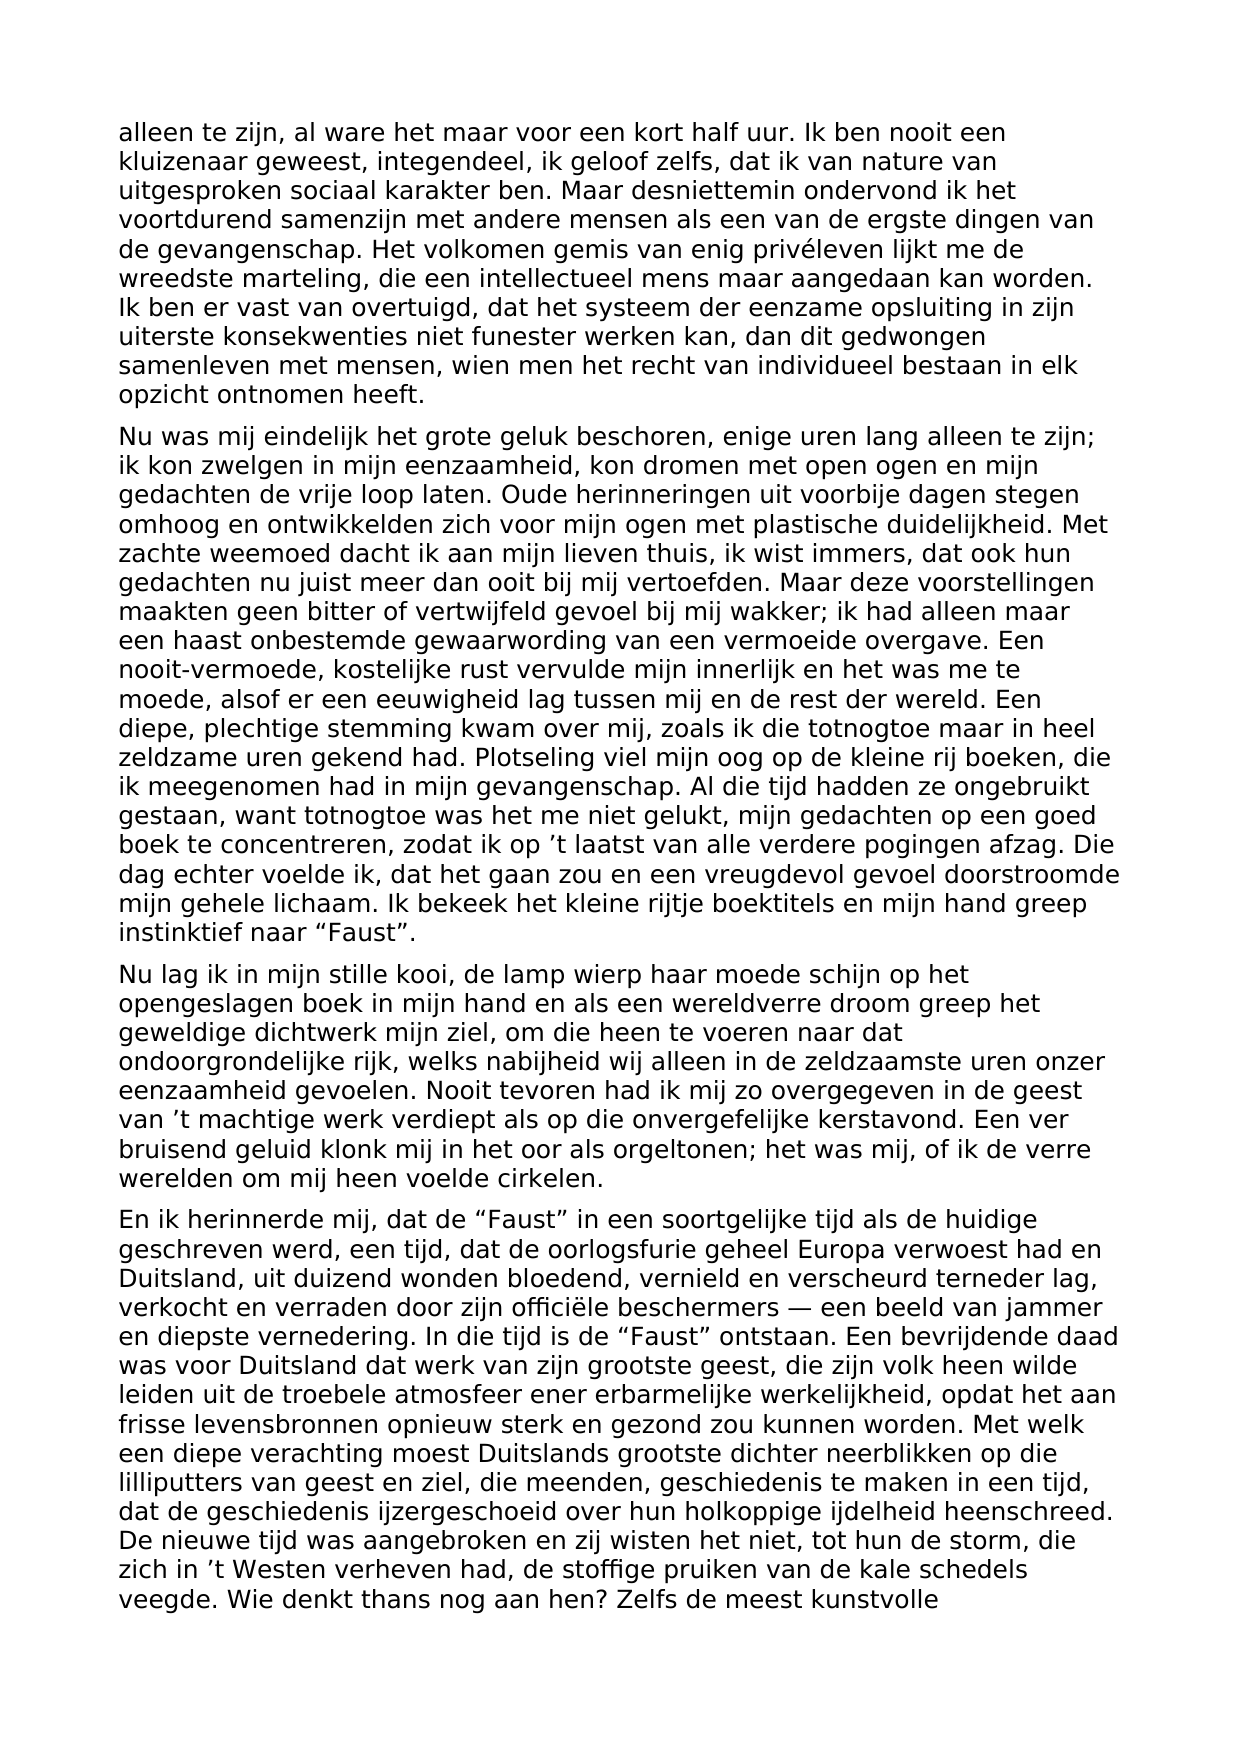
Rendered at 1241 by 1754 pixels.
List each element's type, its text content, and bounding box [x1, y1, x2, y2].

text alleen te zijn, al ware het maar voor een kort half uur. Ik ben nooit een kluizenaar geweest, integendeel, ik geloof zelfs, dat ik van nature van uitgesproken sociaal karakter ben. Maar desniettemin ondervond ik het voortdurend samenzijn met andere mensen als een van de ergste dingen van de gevangenschap. Het volkomen gemis van enig privéleven lijkt me de wreedste marteling, die een intellectueel mens maar aangedaan kan worden. Ik ben er vast van overtuigd, dat het systeem der eenzame opsluiting in zijn uiterste konsekwenties niet funester werken kan, dan dit gedwongen samenleven met mensen, wien men het recht van individueel bestaan in elk opzicht ontnomen heeft. [118, 118, 1122, 410]
text Nu was mij eindelijk het grote geluk beschoren, enige uren lang alleen te zijn; ik kon zwelgen in mijn eenzaamheid, kon dromen met open ogen en mijn gedachten de vrije loop laten. Oude herinneringen uit voorbije dagen stegen omhoog en ontwikkelden zich voor mijn ogen met plastische duidelijkheid. Met zachte weemoed dacht ik aan mijn lieven thuis, ik wist immers, dat ook hun gedachten nu juist meer dan ooit bij mij vertoefden. Maar deze voorstellingen maakten geen bitter of vertwijfeld gevoel bij mij wakker; ik had alleen maar een haast onbestemde gewaarwording van een vermoeide overgave. Een nooit-vermoede, kostelijke rust vervulde mijn innerlijk en het was me te moede, alsof er een eeuwigheid lag tussen mij en de rest der wereld. Een diepe, plechtige stemming kwam over mij, zoals ik die totnogtoe maar in heel zeldzame uren gekend had. Plotseling viel mijn oog op de kleine rij boeken, die ik meegenomen had in mijn gevangenschap. Al die tijd hadden ze ongebruikt gestaan, want totnogtoe was het me niet gelukt, mijn gedachten op een goed boek te concentreren, zodat ik op ’t laatst van alle verdere pogingen afzag. Die dag echter voelde ik, dat het gaan zou en een vreugdevol gevoel doorstroomde mijn gehele lichaam. Ik bekeek het kleine rijtje boektitels en mijn hand greep instinktief naar “Faust”. [118, 422, 1122, 947]
text Nu lag ik in mijn stille kooi, de lamp wierp haar moede schijn op het opengeslagen boek in mijn hand en als een wereldverre droom greep het geweldige dichtwerk mijn ziel, om die heen te voeren naar dat ondoorgrondelijke rijk, welks nabijheid wij alleen in de zeldzaamste uren onzer eenzaamheid gevoelen. Nooit tevoren had ik mij zo overgegeven in de geest van ’t machtige werk verdiept als op die onvergefelijke kerstavond. Een ver bruisend geluid klonk mij in het oor als orgeltonen; het was mij, of ik de verre werelden om mij heen voelde cirkelen. [118, 960, 1122, 1193]
text En ik herinnerde mij, dat de “Faust” in een soortgelijke tijd als de huidige geschreven werd, een tijd, dat de oorlogsfurie geheel Europa verwoest had en Duitsland, uit duizend wonden bloedend, vernield en verscheurd terneder lag, verkocht en verraden door zijn officiële beschermers — een beeld van jammer en diepste vernedering. In die tijd is de “Faust” ontstaan. Een bevrijdende daad was voor Duitsland dat werk van zijn grootste geest, die zijn volk heen wilde leiden uit de troebele atmosfeer ener erbarmelijke werkelijkheid, opdat het aan frisse levensbronnen opnieuw sterk en gezond zou kunnen worden. Met welk een diepe verachting moest Duitslands grootste dichter neerblikken op die lilliputters van geest en ziel, die meenden, geschiedenis te maken in een tijd, dat de geschiedenis ijzergeschoeid over hun holkoppige ijdelheid heenschreed. De nieuwe tijd was aangebroken en zij wisten het niet, tot hun de storm, die zich in ’t Westen verheven had, de stoffige pruiken van de kale schedels veegde. Wie denkt thans nog aan hen? Zelfs de meest kunstvolle [118, 1206, 1122, 1614]
